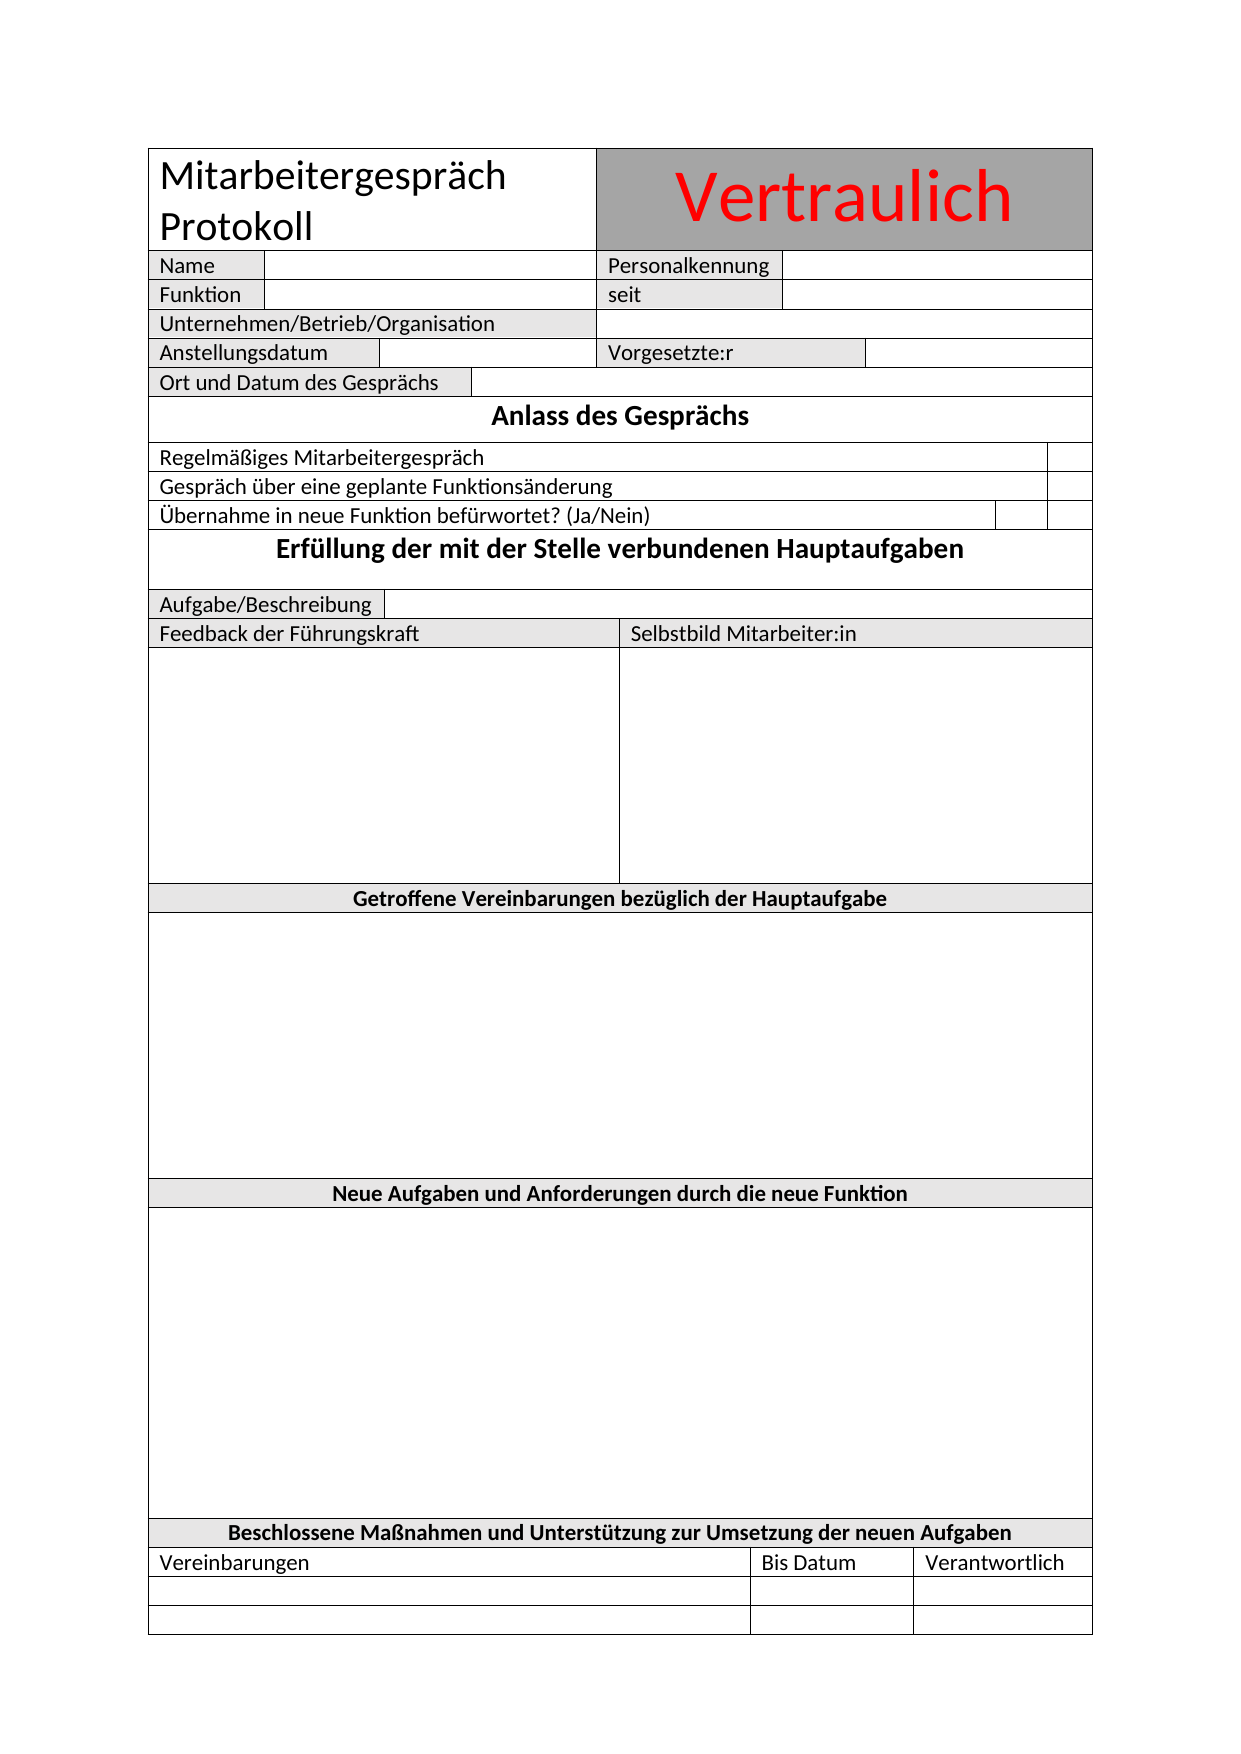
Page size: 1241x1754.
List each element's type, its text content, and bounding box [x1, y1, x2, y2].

table_cell [385, 590, 1092, 618]
table_cell [914, 1577, 1092, 1605]
table_cell Vereinbarungen [149, 1548, 750, 1576]
table_header Vertraulich [597, 149, 1092, 250]
table_cell Beschlossene Maßnahmen und Unterstützung zur Umsetzung der neuen Aufgaben [149, 1519, 1092, 1547]
table_cell [380, 339, 596, 367]
table_cell Anlass des Gesprächs [149, 397, 1092, 442]
table_cell [597, 310, 1092, 337]
table_cell Bis Datum [751, 1548, 913, 1576]
table_cell [1048, 501, 1092, 529]
table_cell [866, 339, 1092, 367]
table_cell [914, 1606, 1092, 1634]
table_cell [472, 368, 1092, 396]
table_cell Getroffene Vereinbarungen bezüglich der Hauptaufgabe [149, 884, 1092, 912]
table_cell Ort und Datum des Gesprächs [149, 368, 471, 396]
table_cell [783, 251, 1092, 279]
table_cell seit [597, 280, 782, 308]
table_cell Anstellungsdatum [149, 339, 379, 367]
table_cell Übernahme in neue Funktion befürwortet? (Ja/Nein) [149, 501, 995, 529]
table_cell Name [149, 251, 264, 279]
table_cell Funktion [149, 280, 264, 308]
table_header Mitarbeitergespräch Protokoll [149, 149, 596, 250]
table_cell Regelmäßiges Mitarbeitergespräch [149, 443, 1047, 471]
table_cell [996, 501, 1047, 529]
table_cell [265, 251, 596, 279]
table_cell [265, 280, 596, 308]
table_cell [751, 1606, 913, 1634]
table_cell Feedback der Führungskraft [149, 619, 619, 647]
table_cell [149, 1577, 750, 1605]
table_cell Erfüllung der mit der Stelle verbundenen Hauptaufgaben [149, 530, 1092, 589]
table_cell [149, 648, 619, 883]
table_cell [1048, 443, 1092, 471]
table_cell Personalkennung [597, 251, 782, 279]
table_cell [620, 648, 1092, 883]
table_cell Aufgabe/Beschreibung [149, 590, 384, 618]
table_cell [149, 1606, 750, 1634]
table_cell Neue Aufgaben und Anforderungen durch die neue Funktion [149, 1179, 1092, 1207]
table_cell Gespräch über eine geplante Funktionsänderung [149, 472, 1047, 500]
table_cell [149, 913, 1092, 1178]
table_cell Verantwortlich [914, 1548, 1092, 1576]
table_cell [149, 1208, 1092, 1517]
table_cell [751, 1577, 913, 1605]
table_cell Vorgesetzte:r [597, 339, 865, 367]
table_cell Selbstbild Mitarbeiter:in [620, 619, 1092, 647]
table_cell Unternehmen/Betrieb/Organisation [149, 310, 596, 337]
table_cell [1048, 472, 1092, 500]
table_cell [783, 280, 1092, 308]
